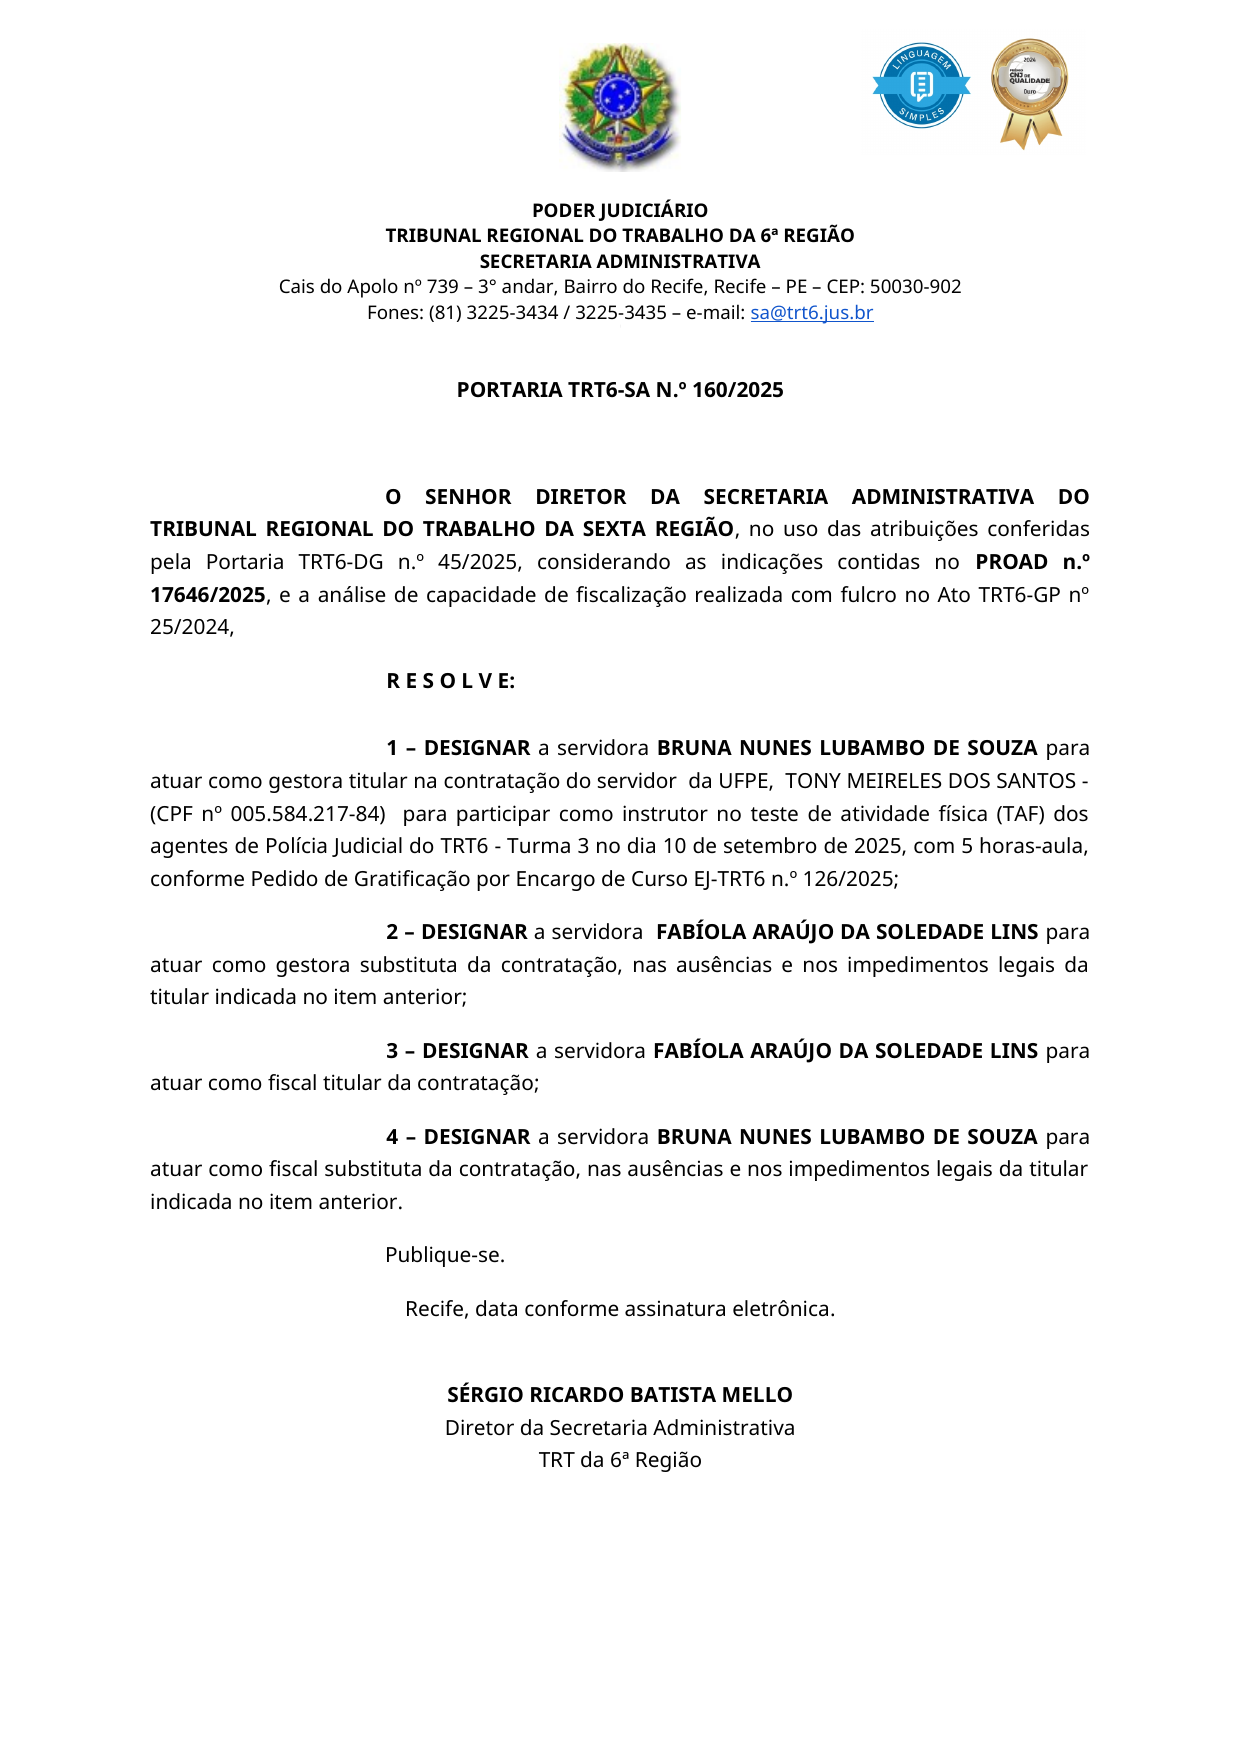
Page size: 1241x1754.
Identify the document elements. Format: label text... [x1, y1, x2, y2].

text Diretor da Secretaria Administrativa [150, 1413, 1090, 1441]
text SÉRGIO RICARDO BATISTA MELLO [150, 1380, 1090, 1408]
text 2 – DESIGNAR a servidora FABÍOLA ARAÚJO DA SOLEDADE LINS para atuar como gestora substituta da contratação, nas ausências e nos impedimentos legais da titular indicada no item anterior; [150, 917, 1090, 1011]
text Publique-se. [150, 1241, 1090, 1269]
text 1 – DESIGNAR a servidora BRUNA NUNES LUBAMBO DE SOUZA para atuar como gestora titular na contratação do servidor da UFPE, TONY MEIRELES DOS SANTOS - (CPF nº 005.584.217-84) para participar como instrutor no teste de atividade física (TAF) dos agentes de Polícia Judicial do TRT6 - Turma 3 no dia 10 de setembro de 2025, com 5 horas-aula, conforme Pedido de Gratificação por Encargo de Curso EJ-TRT6 n.º 126/2025; [150, 733, 1090, 892]
text O SENHOR DIRETOR DA SECRETARIA ADMINISTRATIVA DO TRIBUNAL REGIONAL DO TRABALHO DA SEXTA REGIÃO, no uso das atribuições conferidas pela Portaria TRT6-DG n.º 45/2025, considerando as indicações contidas no PROAD n.º 17646/2025, e a análise de capacidade de fiscalização realizada com fulcro no Ato TRT6-GP nº 25/2024, [150, 482, 1090, 641]
text R E S O L V E: [386, 666, 1090, 694]
text PORTARIA TRT6-SA N.º 160/2025 [150, 375, 1090, 403]
text TRT da 6ª Região [150, 1445, 1090, 1474]
picture [559, 43, 682, 172]
picture [860, 29, 1087, 155]
text Recife, data conforme assinatura eletrônica. [150, 1294, 1090, 1322]
text 4 – DESIGNAR a servidora BRUNA NUNES LUBAMBO DE SOUZA para atuar como fiscal substituta da contratação, nas ausências e nos impedimentos legais da titular indicada no item anterior. [150, 1122, 1090, 1216]
text 3 – DESIGNAR a servidora FABÍOLA ARAÚJO DA SOLEDADE LINS para atuar como fiscal titular da contratação; [150, 1036, 1090, 1097]
